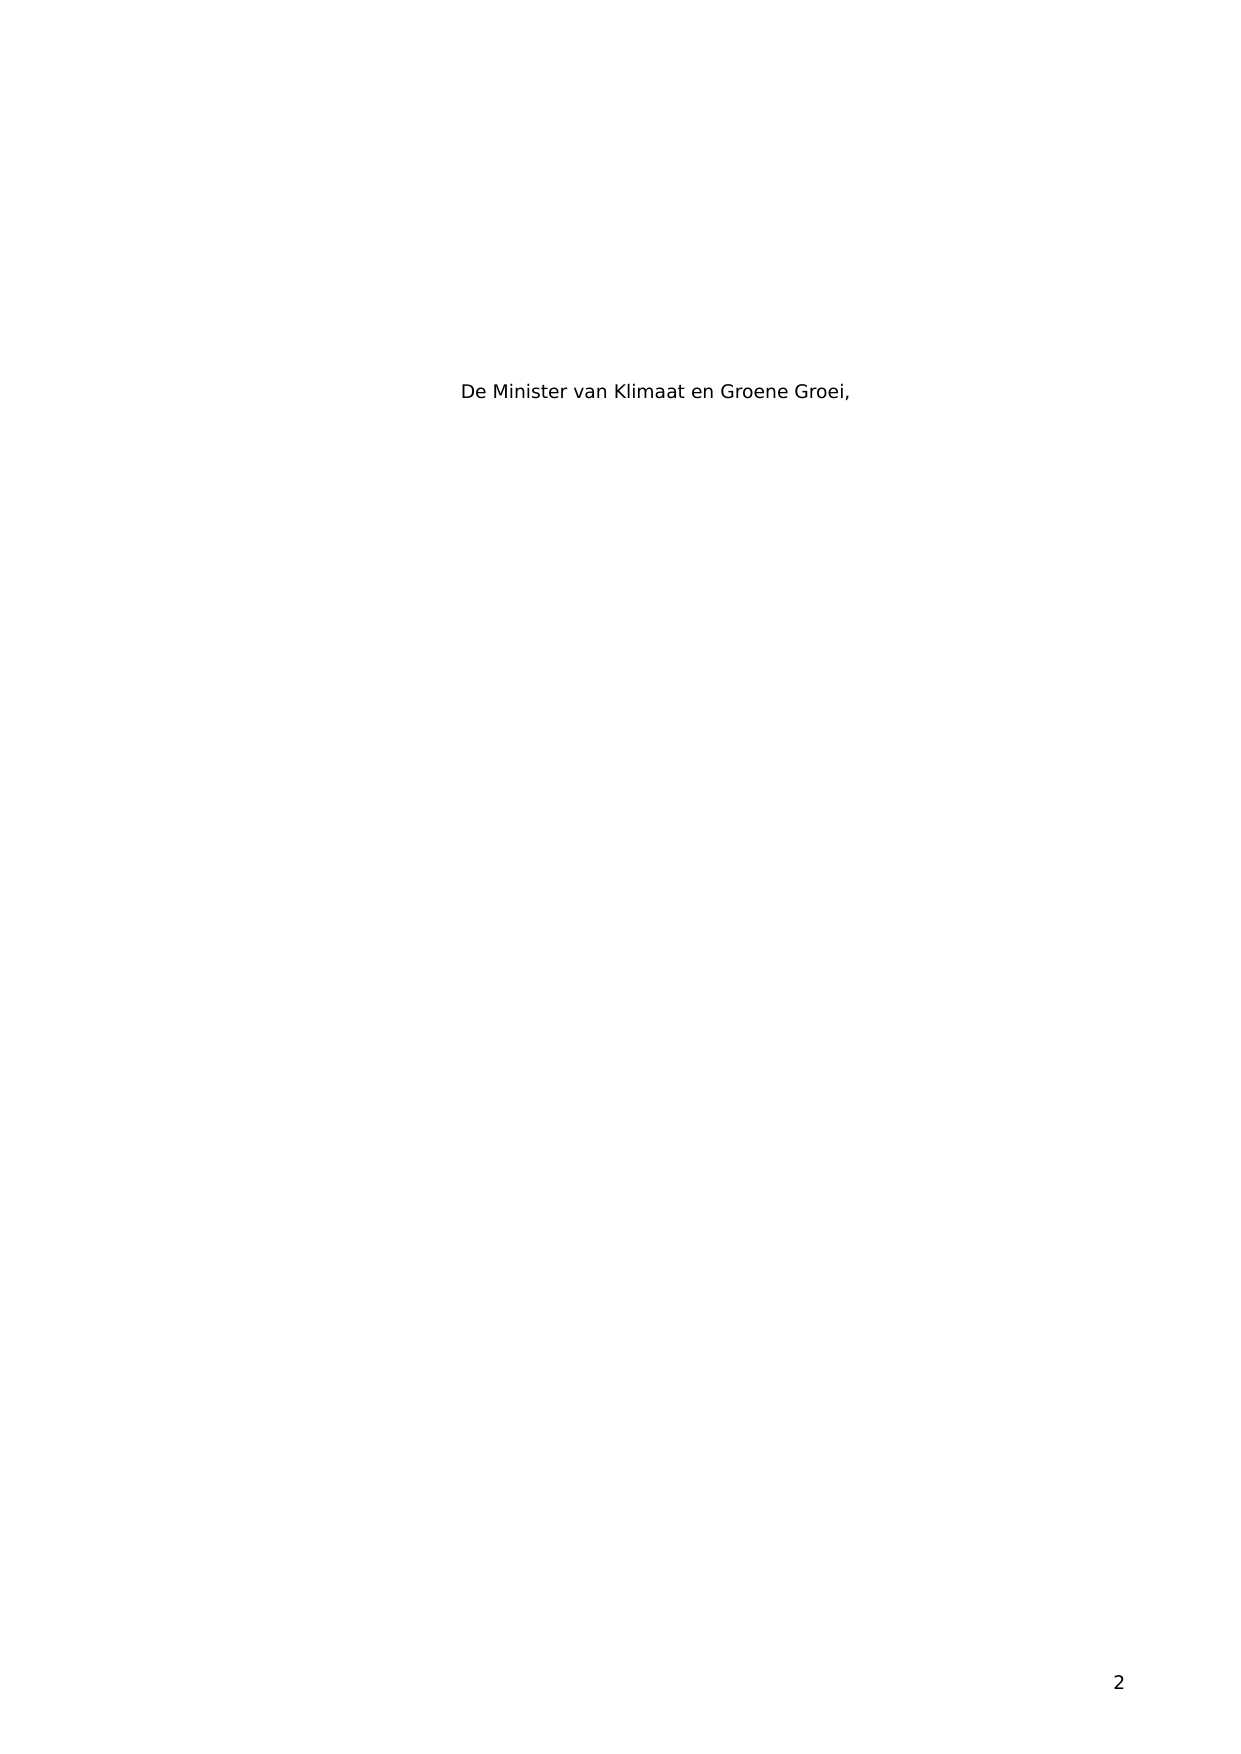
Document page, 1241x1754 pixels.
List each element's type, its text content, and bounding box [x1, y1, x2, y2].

text De Minister van Klimaat en Groene Groei, [461, 381, 1125, 403]
